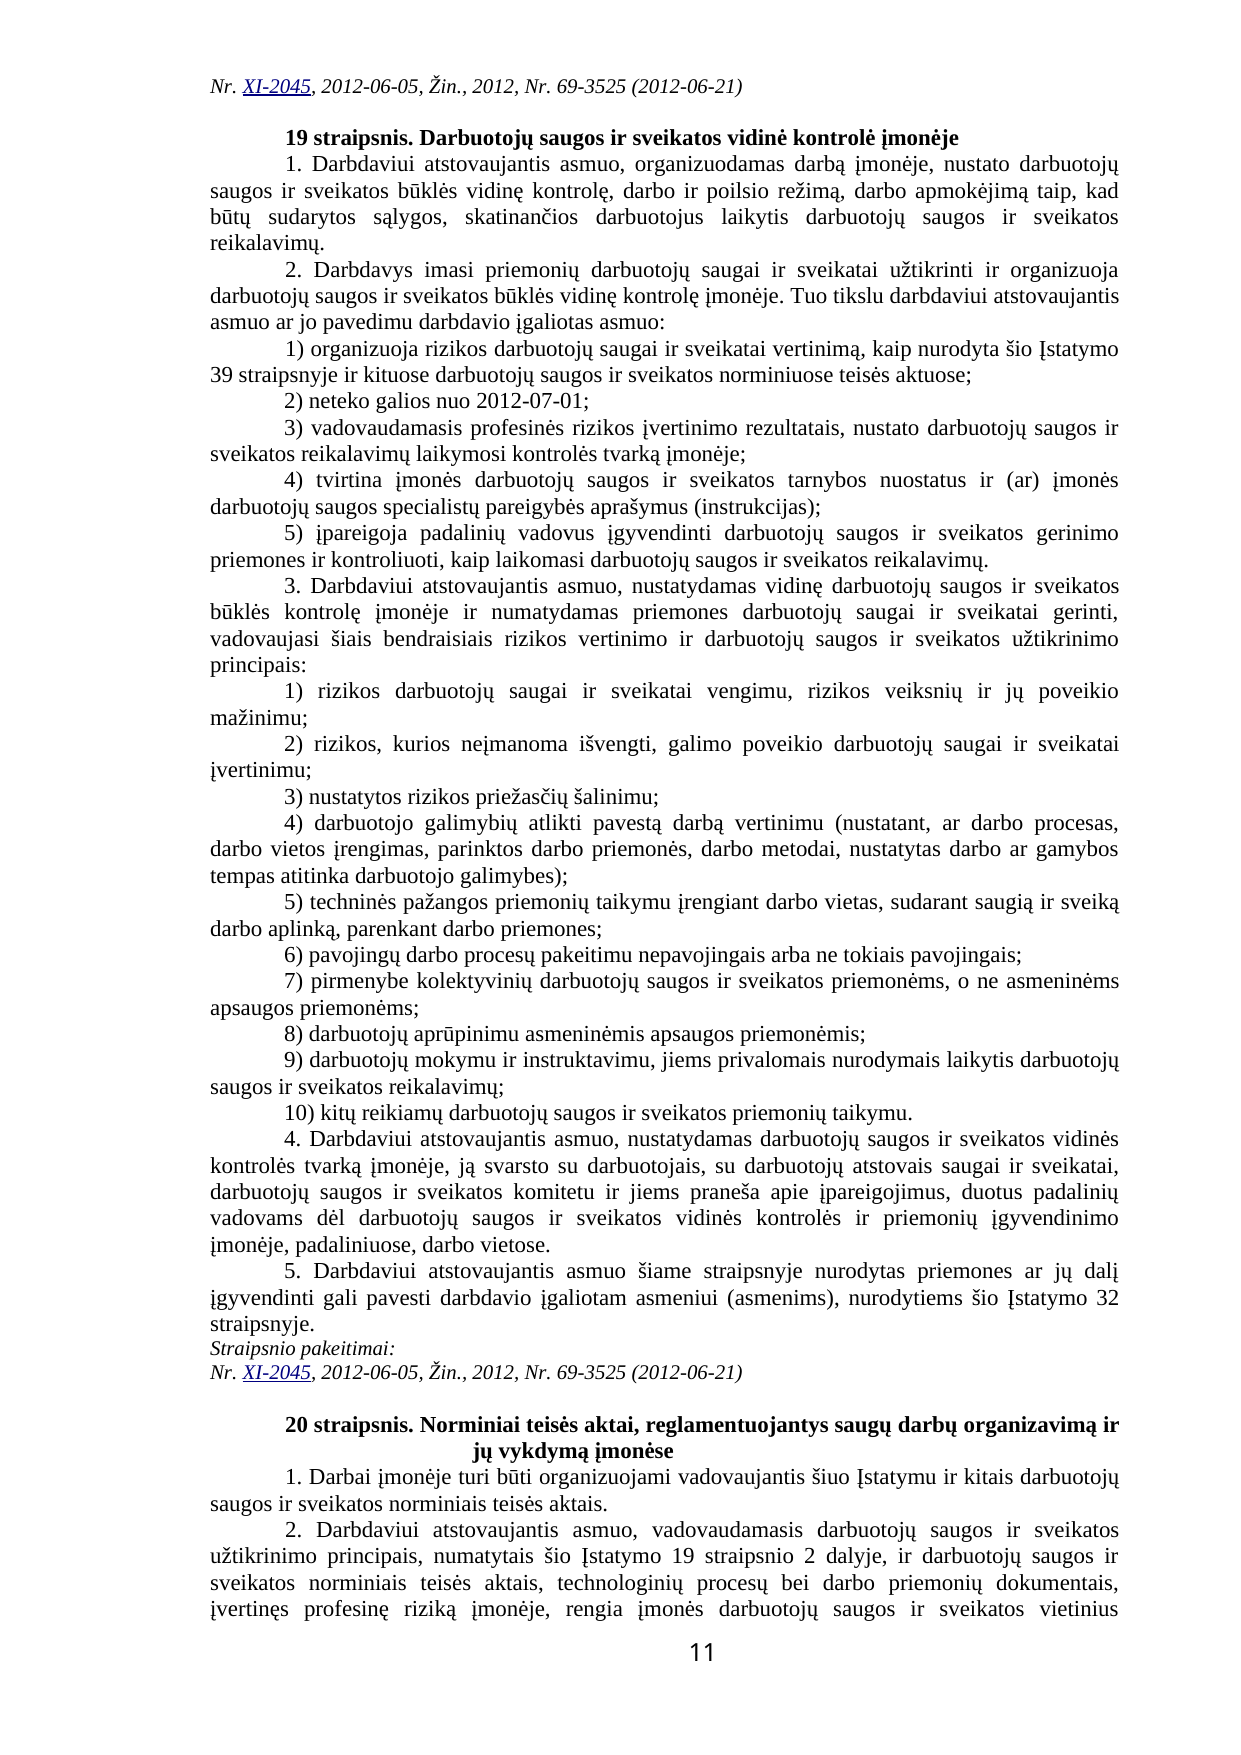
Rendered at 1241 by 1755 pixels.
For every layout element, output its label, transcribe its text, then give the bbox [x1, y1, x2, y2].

text 5. Darbdaviui atstovaujantis asmuo šiame straipsnyje nurodytas priemones ar jų dalį įgyvendinti gali pavesti darbdavio įgaliotam asmeniui (asmenims), nurodytiems šio Įstatymo 32 straipsnyje. [210, 1257, 1120, 1336]
text 4) darbuotojo galimybių atlikti pavestą darbą vertinimu (nustatant, ar darbo procesas, darbo vietos įrengimas, parinktos darbo priemonės, darbo metodai, nustatytas darbo ar gamybos tempas atitinka darbuotojo galimybes); [210, 809, 1120, 888]
text 1) organizuoja rizikos darbuotojų saugai ir sveikatai vertinimą, kaip nurodyta šio Įstatymo 39 straipsnyje ir kituose darbuotojų saugos ir sveikatos norminiuose teisės aktuose; [210, 335, 1120, 387]
text 1. Darbdaviui atstovaujantis asmuo, organizuodamas darbą įmonėje, nustato darbuotojų saugos ir sveikatos būklės vidinę kontrolę, darbo ir poilsio režimą, darbo apmokėjimą taip, kad būtų sudarytos sąlygos, skatinančios darbuotojus laikytis darbuotojų saugos ir sveikatos reikalavimų. [210, 150, 1120, 256]
text 20 straipsnis. Norminiai teisės aktai, reglamentuojantys saugų darbų organizavimą ir jų vykdymą įmonėse [285, 1411, 1120, 1463]
text Nr. XI-2045, 2012-06-05, Žin., 2012, Nr. 69-3525 (2012-06-21) [210, 1360, 1120, 1384]
text 8) darbuotojų aprūpinimu asmeninėmis apsaugos priemonėmis; [210, 1020, 1120, 1046]
text 1. Darbai įmonėje turi būti organizuojami vadovaujantis šiuo Įstatymu ir kitais darbuotojų saugos ir sveikatos norminiais teisės aktais. [210, 1463, 1120, 1516]
text 10) kitų reikiamų darbuotojų saugos ir sveikatos priemonių taikymu. [210, 1099, 1120, 1125]
text 6) pavojingų darbo procesų pakeitimu nepavojingais arba ne tokiais pavojingais; [210, 941, 1120, 967]
text 2) rizikos, kurios neįmanoma išvengti, galimo poveikio darbuotojų saugai ir sveikatai įvertinimu; [210, 730, 1120, 783]
text 4. Darbdaviui atstovaujantis asmuo, nustatydamas darbuotojų saugos ir sveikatos vidinės kontrolės tvarką įmonėje, ją svarsto su darbuotojais, su darbuotojų atstovais saugai ir sveikatai, darbuotojų saugos ir sveikatos komitetu ir jiems praneša apie įpareigojimus, duotus padalinių vadovams dėl darbuotojų saugos ir sveikatos vidinės kontrolės ir priemonių įgyvendinimo įmonėje, padaliniuose, darbo vietose. [210, 1125, 1120, 1257]
text 7) pirmenybe kolektyvinių darbuotojų saugos ir sveikatos priemonėms, o ne asmeninėms apsaugos priemonėms; [210, 967, 1120, 1020]
text 2) neteko galios nuo 2012-07-01; [210, 387, 1120, 414]
text 3) nustatytos rizikos priežasčių šalinimu; [210, 783, 1120, 809]
text 2. Darbdavys imasi priemonių darbuotojų saugai ir sveikatai užtikrinti ir organizuoja darbuotojų saugos ir sveikatos būklės vidinę kontrolę įmonėje. Tuo tikslu darbdaviui atstovaujantis asmuo ar jo pavedimu darbdavio įgaliotas asmuo: [210, 256, 1120, 335]
text 1) rizikos darbuotojų saugai ir sveikatai vengimu, rizikos veiksnių ir jų poveikio mažinimu; [210, 677, 1120, 730]
text 9) darbuotojų mokymu ir instruktavimu, jiems privalomais nurodymais laikytis darbuotojų saugos ir sveikatos reikalavimų; [210, 1046, 1120, 1099]
text Nr. XI-2045, 2012-06-05, Žin., 2012, Nr. 69-3525 (2012-06-21) [210, 73, 1120, 98]
text Straipsnio pakeitimai: [210, 1336, 1120, 1360]
text 4) tvirtina įmonės darbuotojų saugos ir sveikatos tarnybos nuostatus ir (ar) įmonės darbuotojų saugos specialistų pareigybės aprašymus (instrukcijas); [210, 467, 1120, 519]
text 3) vadovaudamasis profesinės rizikos įvertinimo rezultatais, nustato darbuotojų saugos ir sveikatos reikalavimų laikymosi kontrolės tvarką įmonėje; [210, 414, 1120, 467]
text 5) įpareigoja padalinių vadovus įgyvendinti darbuotojų saugos ir sveikatos gerinimo priemones ir kontroliuoti, kaip laikomasi darbuotojų saugos ir sveikatos reikalavimų. [210, 519, 1120, 572]
text 5) techninės pažangos priemonių taikymu įrengiant darbo vietas, sudarant saugią ir sveiką darbo aplinką, parenkant darbo priemones; [210, 888, 1120, 941]
text 3. Darbdaviui atstovaujantis asmuo, nustatydamas vidinę darbuotojų saugos ir sveikatos būklės kontrolę įmonėje ir numatydamas priemones darbuotojų saugai ir sveikatai gerinti, vadovaujasi šiais bendraisiais rizikos vertinimo ir darbuotojų saugos ir sveikatos užtikrinimo principais: [210, 572, 1120, 677]
text 2. Darbdaviui atstovaujantis asmuo, vadovaudamasis darbuotojų saugos ir sveikatos užtikrinimo principais, numatytais šio Įstatymo 19 straipsnio 2 dalyje, ir darbuotojų saugos ir sveikatos norminiais teisės aktais, technologinių procesų bei darbo priemonių dokumentais, įvertinęs profesinę riziką įmonėje, rengia įmonės darbuotojų saugos ir sveikatos vietinius [210, 1516, 1120, 1622]
text 19 straipsnis. Darbuotojų saugos ir sveikatos vidinė kontrolė įmonėje [210, 124, 1120, 150]
